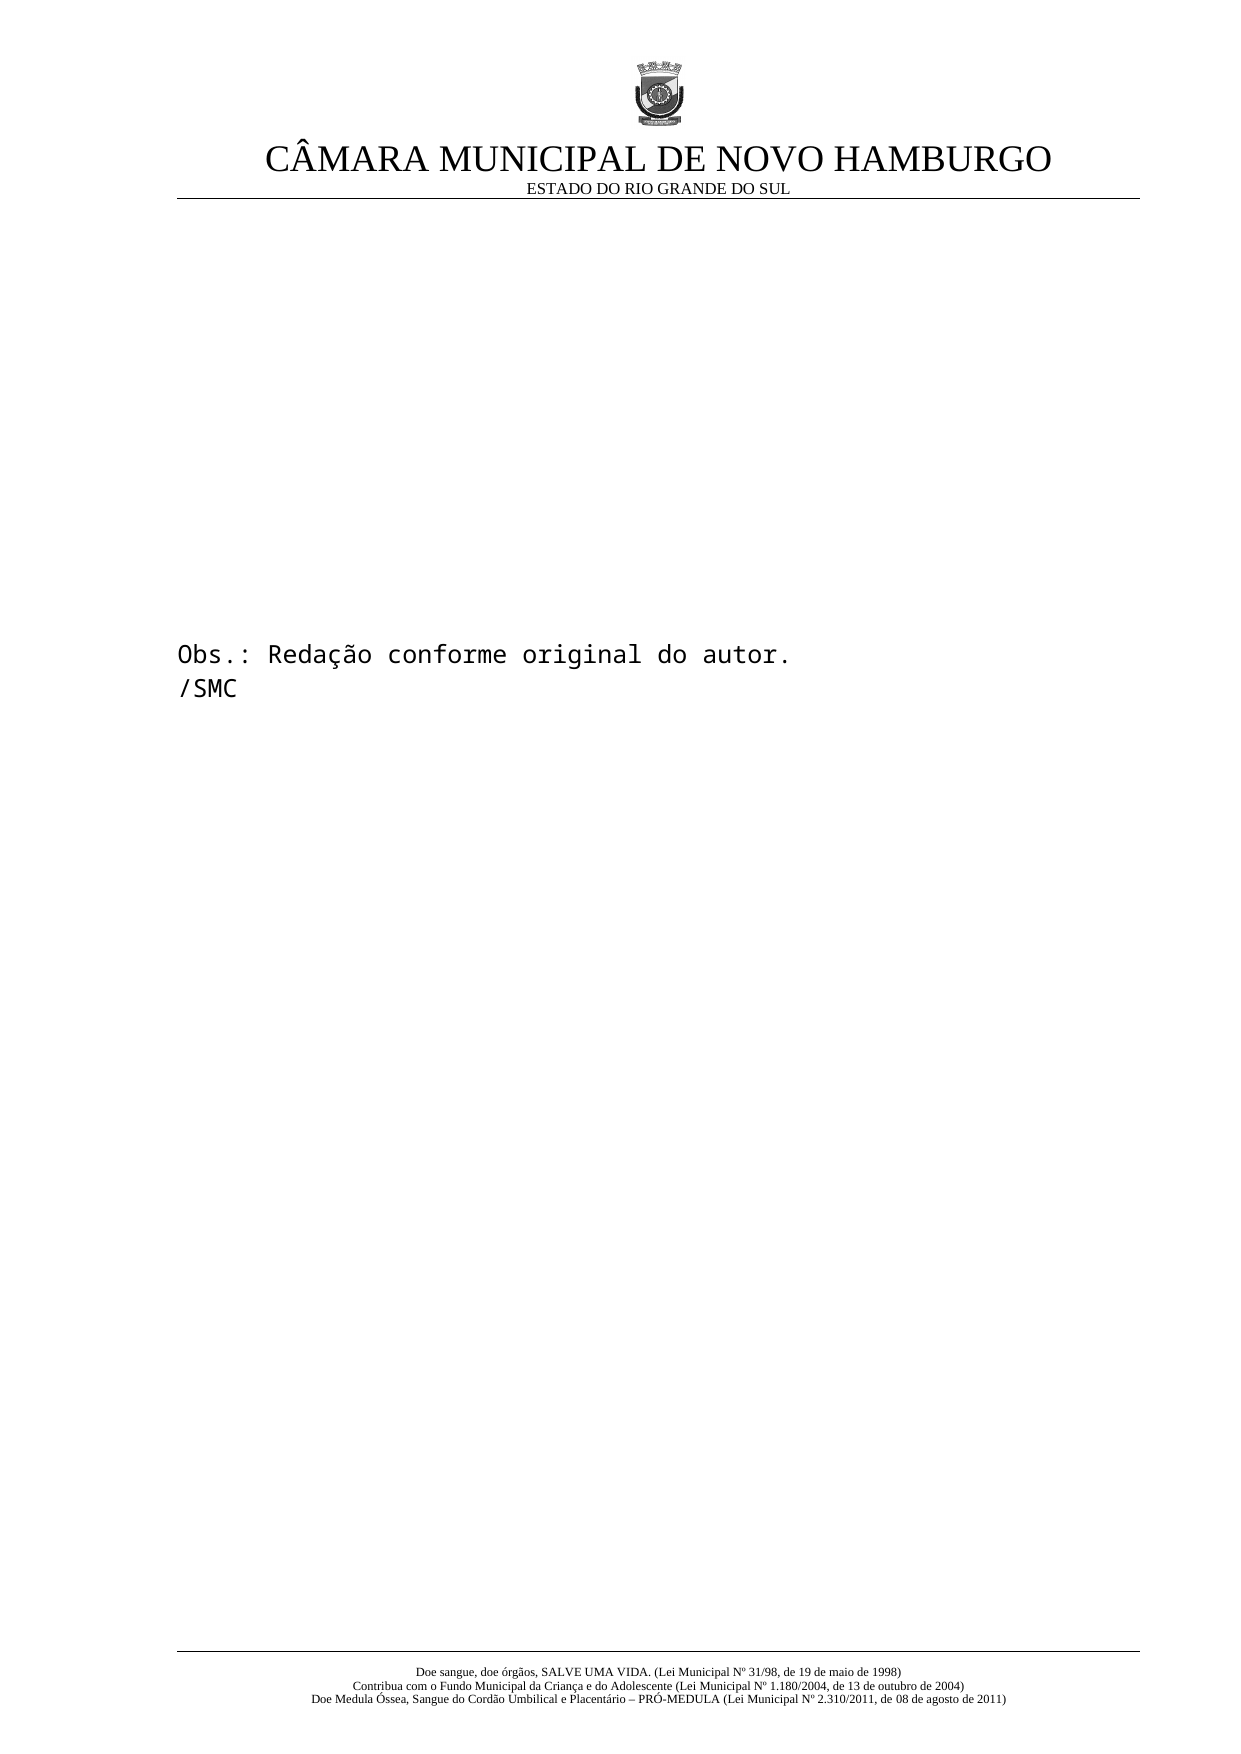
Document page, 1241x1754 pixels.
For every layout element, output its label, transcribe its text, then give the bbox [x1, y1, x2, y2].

text /SMC [177, 671, 1140, 705]
text Obs.: Redação conforme original do autor. [177, 637, 1140, 671]
